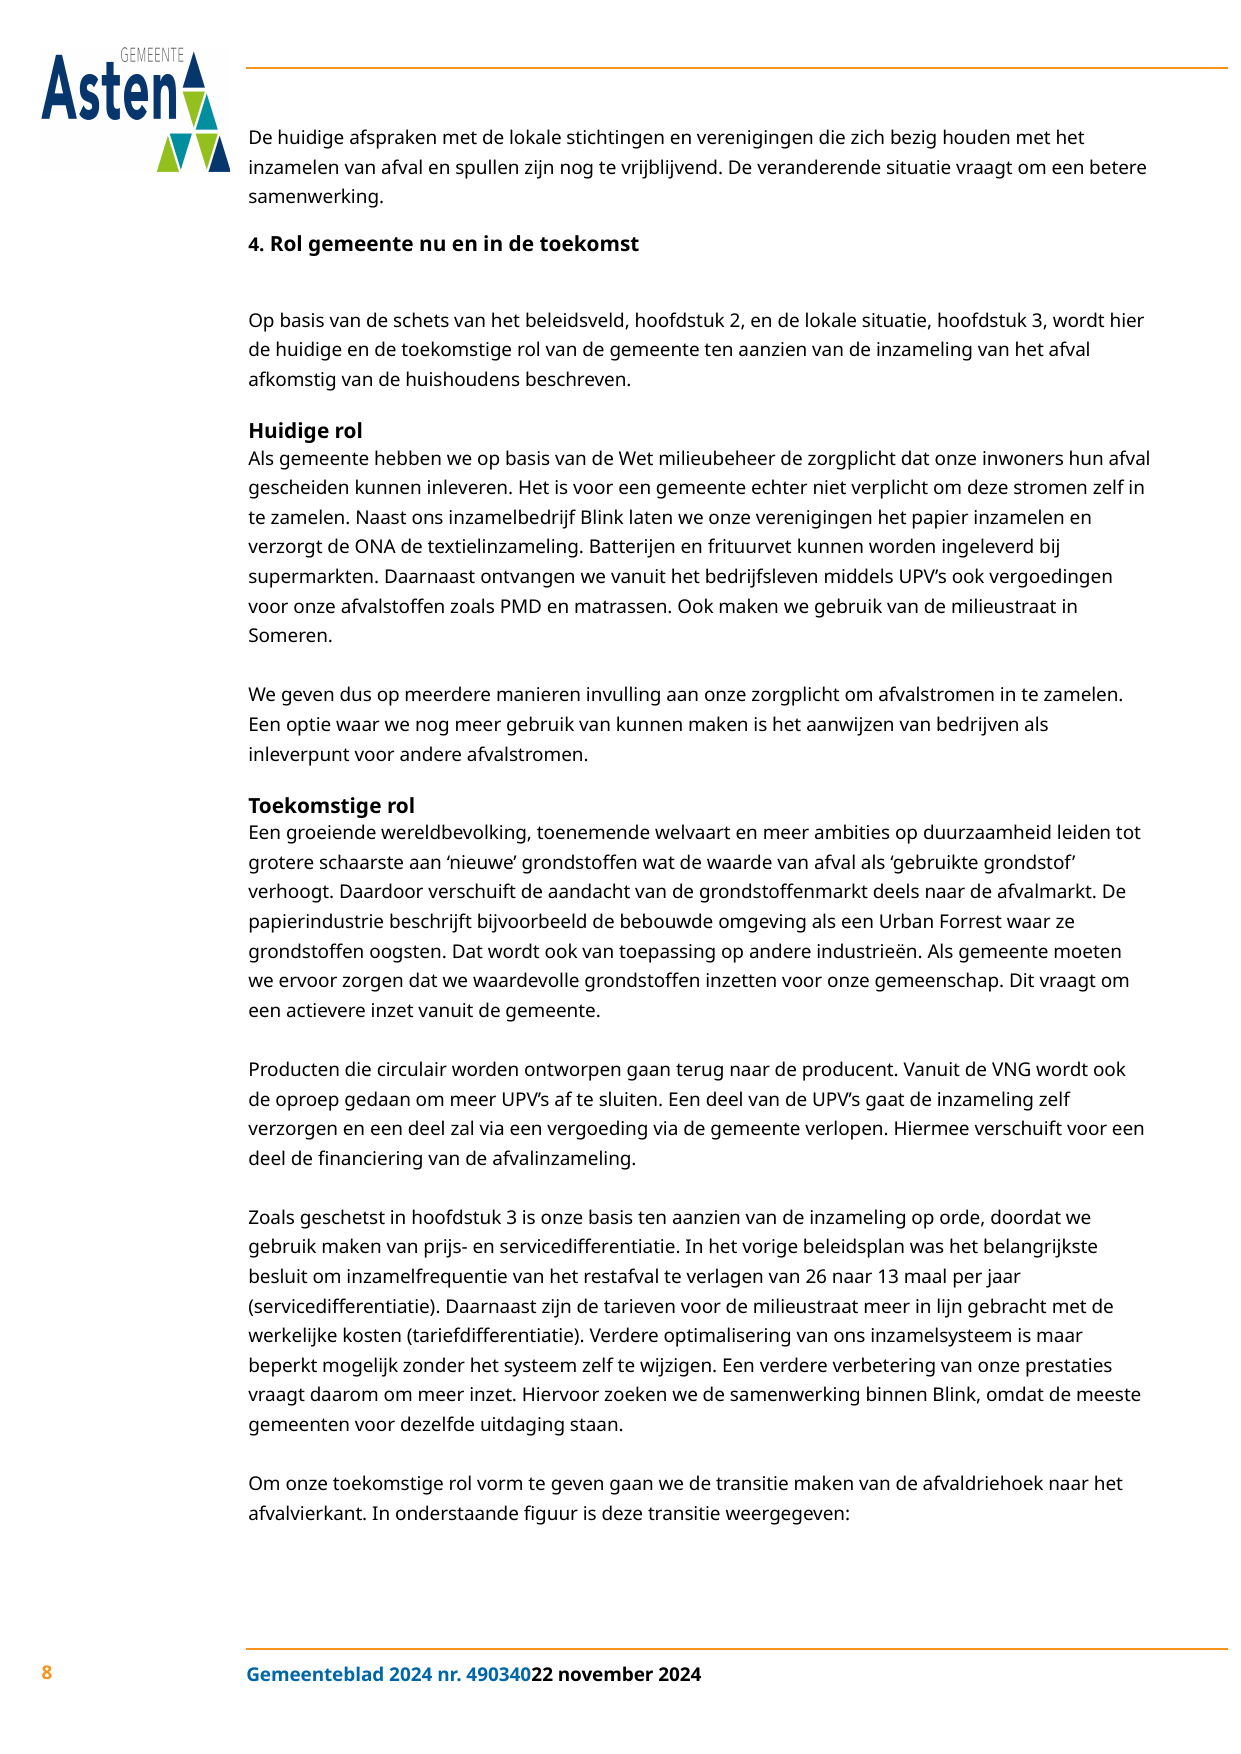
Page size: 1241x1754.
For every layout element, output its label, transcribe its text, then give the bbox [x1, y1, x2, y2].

text Huidige rol [248, 416, 1152, 445]
text Om onze toekomstige rol vorm te geven gaan we de transitie maken van de afvaldriehoek naar het afvalvierkant. In onderstaande figuur is deze transitie weergegeven: [248, 1470, 1152, 1526]
text Een groeiende wereldbevolking, toenemende welvaart en meer ambities op duurzaamheid leiden tot grotere schaarste aan ‘nieuwe’ grondstoffen wat de waarde van afval als ‘gebruikte grondstof’ verhoogt. Daardoor verschuift de aandacht van de grondstoffenmarkt deels naar de afvalmarkt. De papierindustrie beschrijft bijvoorbeeld de bebouwde omgeving als een Urban Forrest waar ze grondstoffen oogsten. Dat wordt ook van toepassing op andere industrieën. Als gemeente moeten we ervoor zorgen dat we waardevolle grondstoffen inzetten voor onze gemeenschap. Dit vraagt om een actievere inzet vanuit de gemeente. [248, 819, 1152, 1023]
text Zoals geschetst in hoofdstuk 3 is onze basis ten aanzien van de inzameling op orde, doordat we gebruik maken van prijs- en servicedifferentiatie. In het vorige beleidsplan was het belangrijkste besluit om inzamelfrequentie van het restafval te verlagen van 26 naar 13 maal per jaar (servicedifferentiatie). Daarnaast zijn de tarieven voor de milieustraat meer in lijn gebracht met de werkelijke kosten (tariefdifferentiatie). Verdere optimalisering van ons inzamelsysteem is maar beperkt mogelijk zonder het systeem zelf te wijzigen. Een verdere verbetering van onze prestaties vraagt daarom om meer inzet. Hiervoor zoeken we de samenwerking binnen Blink, omdat de meeste gemeenten voor dezelfde uitdaging staan. [248, 1204, 1152, 1437]
text 4. Rol gemeente nu en in de toekomst [248, 229, 1152, 258]
text We geven dus op meerdere manieren invulling aan onze zorgplicht om afvalstromen in te zamelen. Een optie waar we nog meer gebruik van kunnen maken is het aanwijzen van bedrijven als inleverpunt voor andere afvalstromen. [248, 682, 1152, 766]
picture [41, 47, 231, 172]
text Op basis van de schets van het beleidsveld, hoofdstuk 2, en de lokale situatie, hoofdstuk 3, wordt hier de huidige en de toekomstige rol van de gemeente ten aanzien van de inzameling van het afval afkomstig van de huishoudens beschreven. [248, 307, 1152, 392]
text Als gemeente hebben we op basis van de Wet milieubeheer de zorgplicht dat onze inwoners hun afval gescheiden kunnen inleveren. Het is voor een gemeente echter niet verplicht om deze stromen zelf in te zamelen. Naast ons inzamelbedrijf Blink laten we onze verenigingen het papier inzamelen en verzorgt de ONA de textielinzameling. Batterijen en frituurvet kunnen worden ingeleverd bij supermarkten. Daarnaast ontvangen we vanuit het bedrijfsleven middels UPV’s ook vergoedingen voor onze afvalstoffen zoals PMD en matrassen. Ook maken we gebruik van de milieustraat in Someren. [248, 445, 1152, 648]
text Producten die circulair worden ontworpen gaan terug naar de producent. Vanuit de VNG wordt ook de oproep gedaan om meer UPV’s af te sluiten. Een deel van de UPV’s gaat de inzameling zelf verzorgen en een deel zal via een vergoeding via de gemeente verlopen. Hiermee verschuift voor een deel de financiering van de afvalinzameling. [248, 1056, 1152, 1171]
text De huidige afspraken met de lokale stichtingen en verenigingen die zich bezig houden met het inzamelen van afval en spullen zijn nog te vrijblijvend. De veranderende situatie vraagt om een betere samenwerking. [248, 124, 1152, 209]
text Toekomstige rol [248, 791, 1152, 819]
